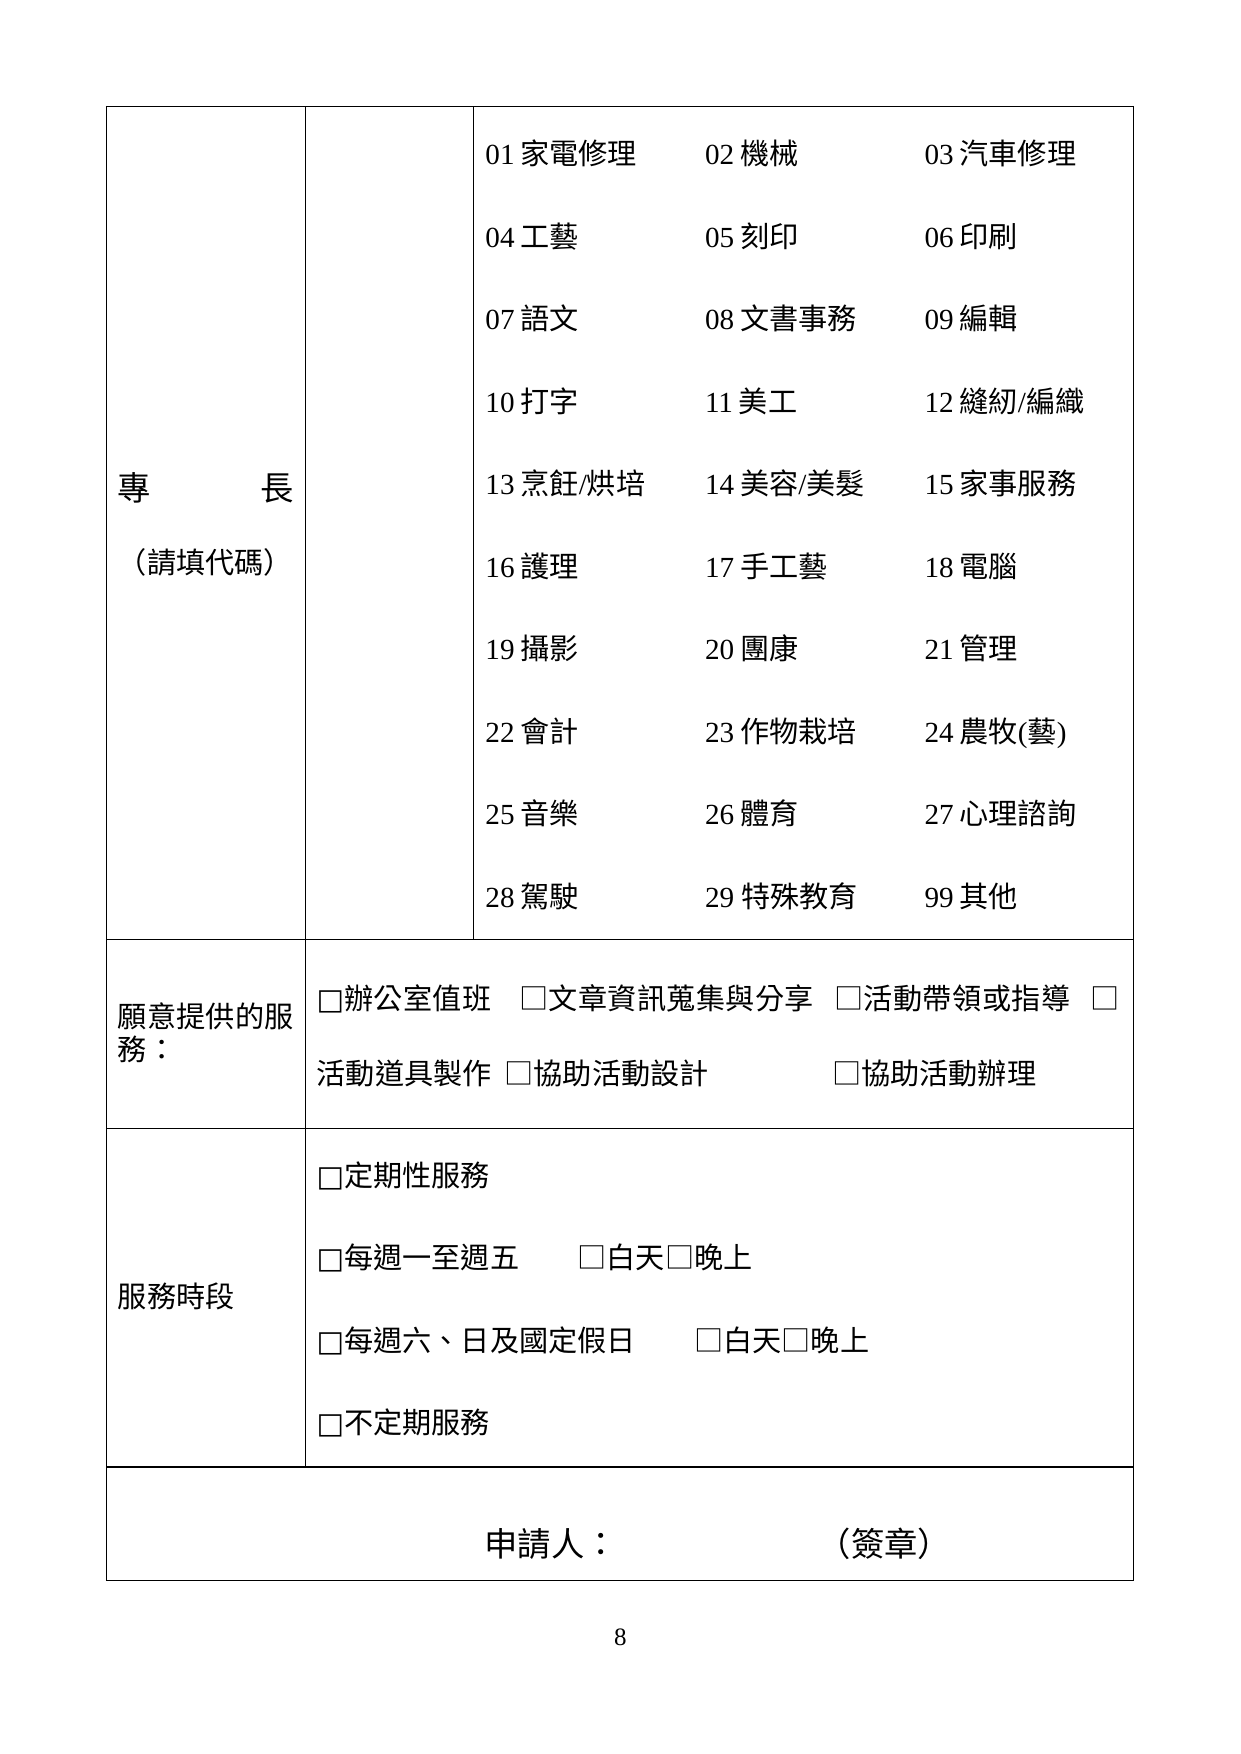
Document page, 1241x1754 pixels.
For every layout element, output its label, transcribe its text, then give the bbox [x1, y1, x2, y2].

table_cell 03汽車修理 06印刷 09編輯 12縫紉/編織 15家事服務 18電腦 21管理 24農牧(藝) 27心理諮詢 99其他 [913, 107, 1133, 939]
table_cell 02機械 05刻印 08文書事務 11美工 14美容/美髮 17手工藝 20團康 23作物栽培 26體育 29 特殊教育 [694, 107, 913, 939]
table_cell 願意提供的服務： [107, 940, 305, 1128]
table_cell □定期性服務 □每週一至週五 □白天□晚上 □每週六、日及國定假日 □白天□晚上 □不定期服務 [306, 1129, 1133, 1466]
table_cell □辦公室值班 □文章資訊蒐集與分享 □活動帶領或指導 □活動道具製作 □協助活動設計 □協助活動辦理 [306, 940, 1133, 1128]
table_cell 專長 （請填代碼） [107, 107, 305, 939]
table_cell 服務時段 [107, 1129, 305, 1466]
table_cell 申請人： （簽章） [107, 1468, 1133, 1580]
table_cell [306, 107, 473, 939]
table_cell 01家電修理 04工藝 07語文 10打字 13烹飪/烘培 16護理 19攝影 22會計 25音樂 28駕駛 [474, 107, 693, 939]
